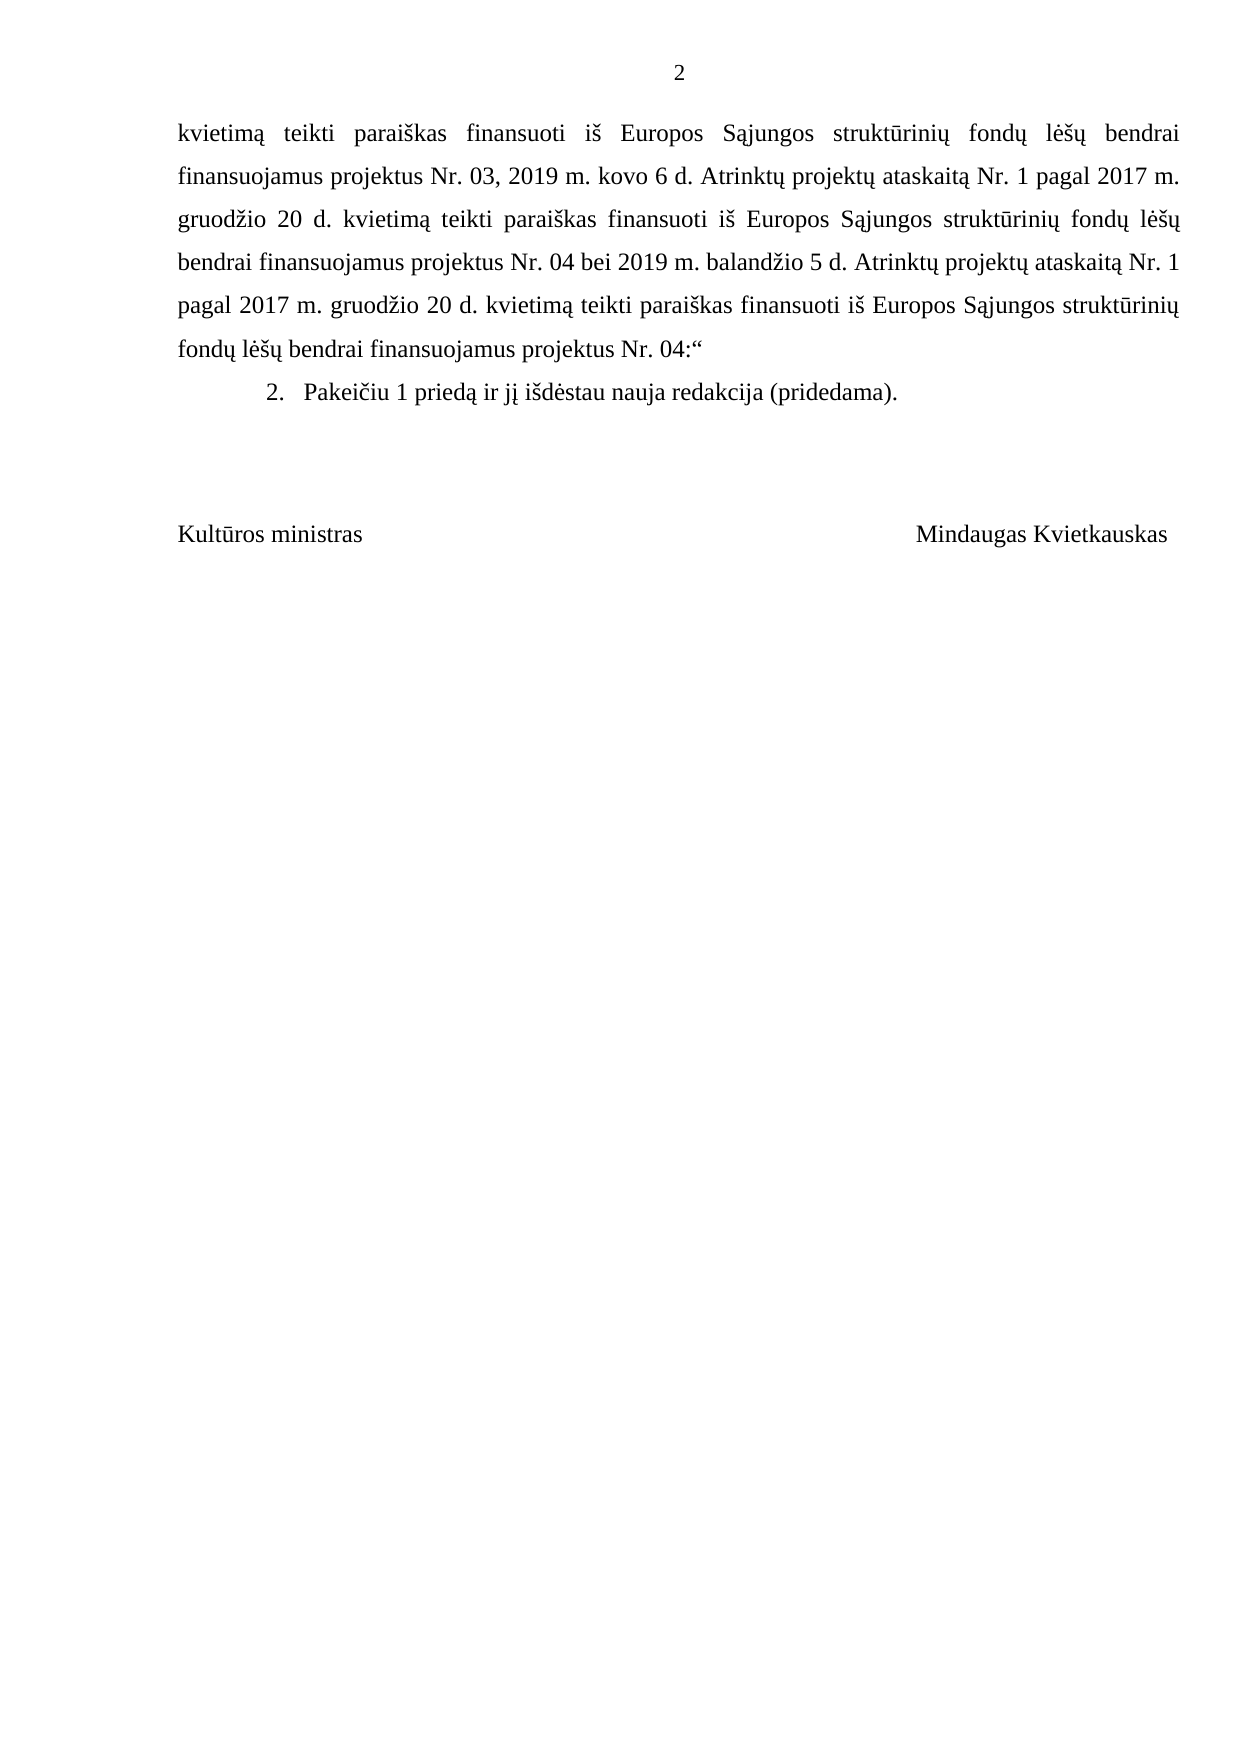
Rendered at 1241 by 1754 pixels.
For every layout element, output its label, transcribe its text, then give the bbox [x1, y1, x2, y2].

text kvietimą teikti paraiškas finansuoti iš Europos Sąjungos struktūrinių fondų lėšų bendrai finansuojamus projektus Nr. 03, 2019 m. kovo 6 d. Atrinktų projektų ataskaitą Nr. 1 pagal 2017 m. gruodžio 20 d. kvietimą teikti paraiškas finansuoti iš Europos Sąjungos struktūrinių fondų lėšų bendrai finansuojamus projektus Nr. 04 bei 2019 m. balandžio 5 d. Atrinktų projektų ataskaitą Nr. 1 pagal 2017 m. gruodžio 20 d. kvietimą teikti paraiškas finansuoti iš Europos Sąjungos struktūrinių fondų lėšų bendrai finansuojamus projektus Nr. 04:“ [177, 118, 1181, 362]
text 2. Pakeičiu 1 priedą ir jį išdėstau nauja redakcija (pridedama). [266, 377, 1181, 406]
text Kultūros ministras Mindaugas Kvietkauskas [177, 519, 1181, 548]
